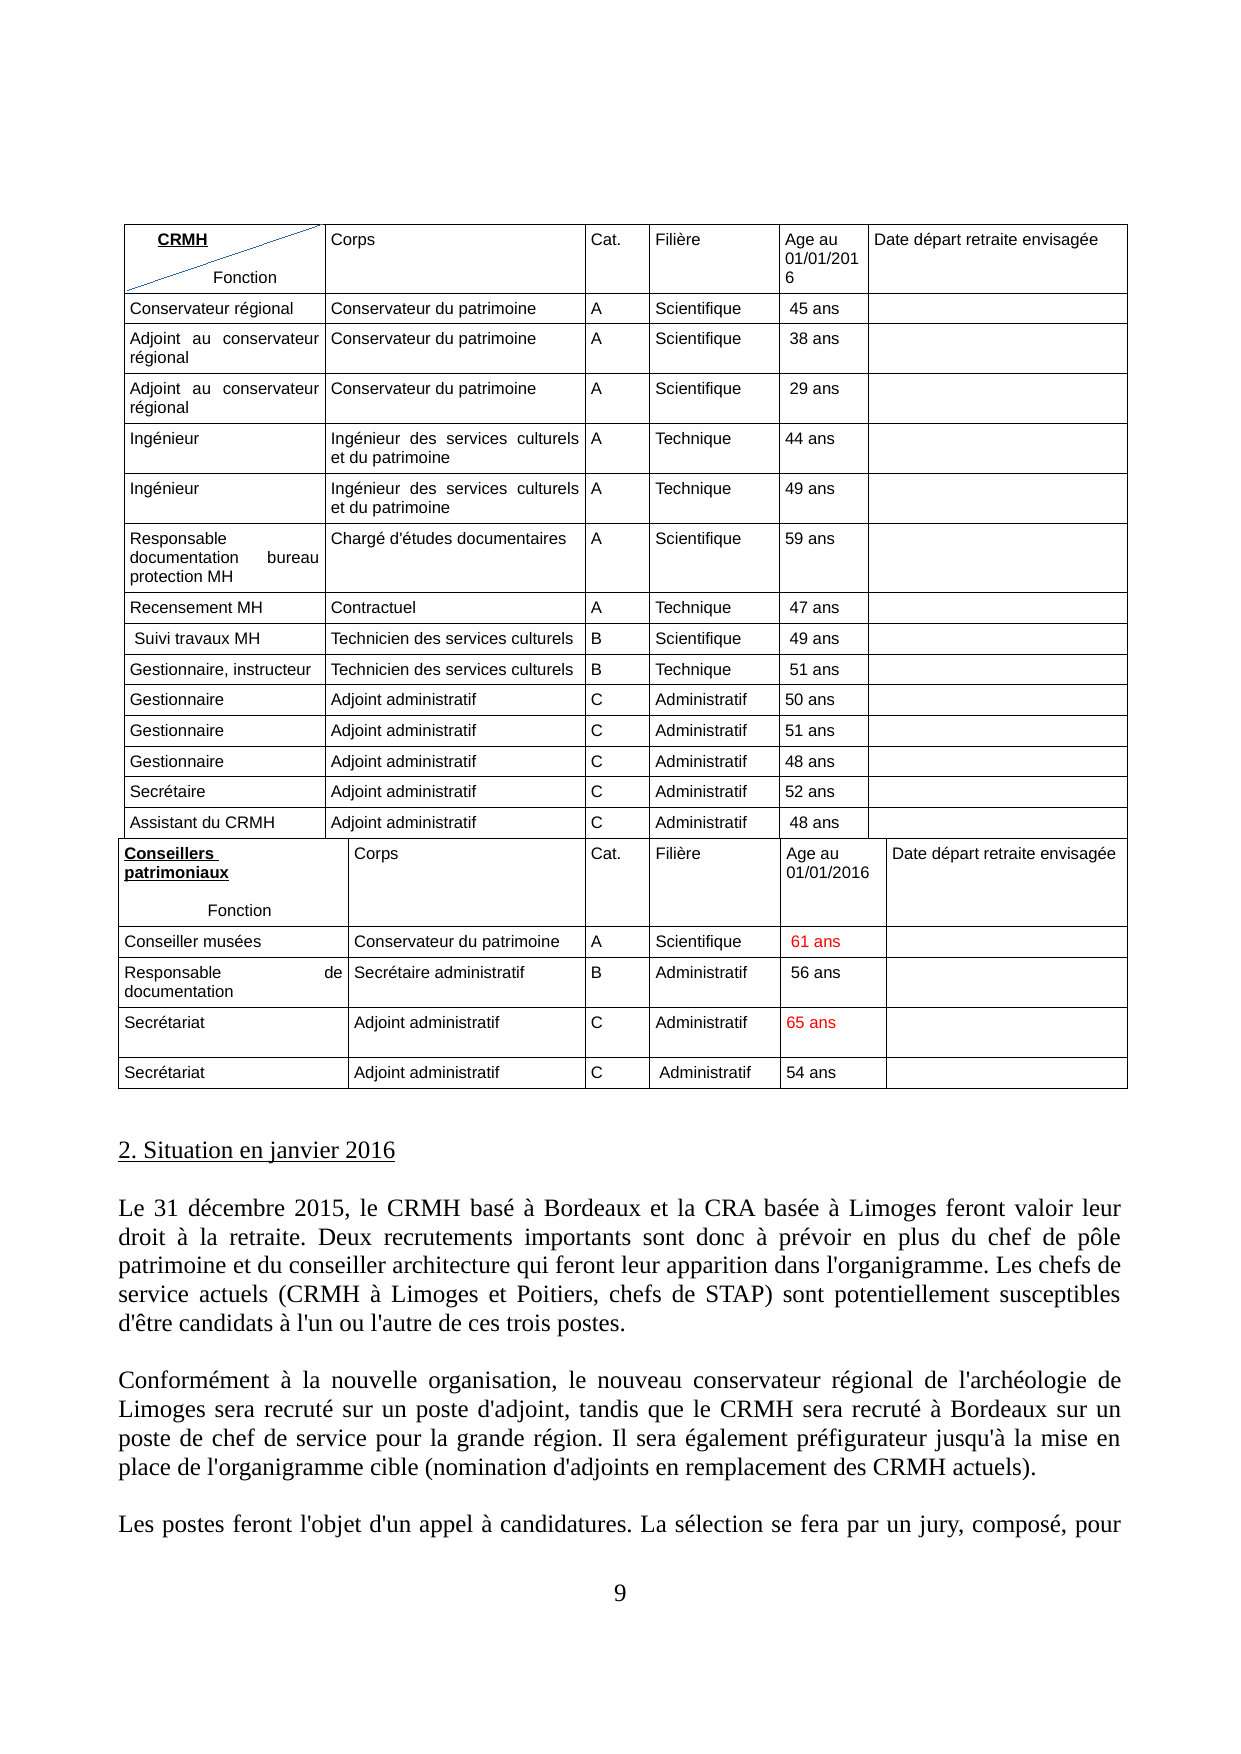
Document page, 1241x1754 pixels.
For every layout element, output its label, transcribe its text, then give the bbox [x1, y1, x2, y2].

table_cell [869, 655, 1127, 684]
table_cell Assistant du CRMH [125, 808, 325, 838]
table_cell 29 ans [780, 374, 868, 423]
table_header Filière [650, 839, 780, 926]
table_cell 51 ans [780, 716, 868, 746]
table_cell Gestionnaire [125, 685, 325, 715]
table_header CRMH Fonction [125, 225, 325, 293]
table_cell A [586, 424, 649, 473]
table_cell 61 ans [781, 927, 886, 957]
table_cell A [586, 324, 649, 373]
table_cell Recensement MH [125, 593, 325, 623]
table_cell 49 ans [780, 624, 868, 653]
table_cell Ingénieur [125, 424, 325, 473]
text Le 31 décembre 2015, le CRMH basé à Bordeaux et la CRA basée à Limoges feront valoir leur droit à la retraite. Deux recrutements importants sont donc à prévoir en plus du chef de pôle patrimoine et du conseiller architecture qui feront leur apparition dans l'organigramme. Les chefs de service actuels (CRMH à Limoges et Poitiers, chefs de STAP) sont potentiellement susceptibles d'être candidats à l'un ou l'autre de ces trois postes. [118, 1193, 1122, 1337]
table_cell [869, 716, 1127, 746]
table_header Age au 01/01/2016 [781, 839, 886, 926]
table_cell 48 ans [780, 808, 868, 838]
table_cell Conseiller musées [119, 927, 348, 957]
table_cell Administratif [650, 747, 779, 776]
table_cell C [586, 777, 649, 807]
table_cell B [586, 624, 649, 653]
table_cell 56 ans [781, 958, 886, 1007]
table_cell Gestionnaire, instructeur [125, 655, 325, 684]
table_cell Administratif [650, 958, 780, 1007]
table_cell Administratif [650, 1058, 780, 1087]
table_cell Conservateur du patrimoine [326, 294, 585, 323]
table_cell Scientifique [650, 294, 779, 323]
table_cell C [586, 747, 649, 776]
table_cell Technique [650, 424, 779, 473]
table_cell [887, 1008, 1127, 1057]
table_cell Secrétariat [119, 1058, 348, 1087]
table_cell A [586, 374, 649, 423]
table_header Age au 01/01/2016 [780, 225, 868, 293]
table_cell Scientifique [650, 524, 779, 592]
table_cell Scientifique [650, 324, 779, 373]
table_cell A [586, 474, 649, 523]
table_cell Contractuel [326, 593, 585, 623]
table_cell Chargé d'études documentaires [326, 524, 585, 592]
table_cell [869, 524, 1127, 592]
table_header Corps [326, 225, 585, 293]
table_cell B [586, 655, 649, 684]
text 2. Situation en janvier 2016 [118, 1136, 1122, 1164]
table_cell [869, 593, 1127, 623]
table_cell B [586, 958, 649, 1007]
table_cell [887, 1058, 1127, 1087]
table_cell Secrétaire [125, 777, 325, 807]
table_cell Secrétaire administratif [349, 958, 585, 1007]
table_cell [869, 324, 1127, 373]
table_cell 49 ans [780, 474, 868, 523]
table_cell Adjoint administratif [349, 1008, 585, 1057]
table_cell Conservateur du patrimoine [326, 374, 585, 423]
table_cell A [586, 294, 649, 323]
table_cell Adjoint au conservateur régional [125, 374, 325, 423]
table_cell [869, 294, 1127, 323]
table_cell Suivi travaux MH [125, 624, 325, 653]
table_cell 38 ans [780, 324, 868, 373]
table_cell Adjoint administratif [326, 716, 585, 746]
table_header Corps [349, 839, 585, 926]
table_cell Adjoint administratif [349, 1058, 585, 1087]
text Conformément à la nouvelle organisation, le nouveau conservateur régional de l'archéologie de Limoges sera recruté sur un poste d'adjoint, tandis que le CRMH sera recruté à Bordeaux sur un poste de chef de service pour la grande région. Il sera également préfigurateur jusqu'à la mise en place de l'organigramme cible (nomination d'adjoints en remplacement des CRMH actuels). [118, 1366, 1122, 1481]
table_cell A [586, 593, 649, 623]
table_cell C [586, 808, 649, 838]
table_cell Adjoint administratif [326, 777, 585, 807]
table_cell Conservateur du patrimoine [349, 927, 585, 957]
table_cell [869, 808, 1127, 838]
table_cell Technicien des services culturels [326, 624, 585, 653]
table_cell Ingénieur des services culturels et du patrimoine [326, 474, 585, 523]
table_cell Gestionnaire [125, 716, 325, 746]
table_header Cat. [586, 839, 649, 926]
text Les postes feront l'objet d'un appel à candidatures. La sélection se fera par un jury, composé, pour [118, 1509, 1122, 1538]
table_cell [869, 624, 1127, 653]
table_cell Scientifique [650, 374, 779, 423]
table_cell Administratif [650, 716, 779, 746]
table_cell Technique [650, 593, 779, 623]
table_cell Ingénieur des services culturels et du patrimoine [326, 424, 585, 473]
table_cell [869, 424, 1127, 473]
table_cell 45 ans [780, 294, 868, 323]
table_header Filière [650, 225, 779, 293]
table_cell Ingénieur [125, 474, 325, 523]
table_cell [887, 958, 1127, 1007]
table_cell Responsable documentation bureau protection MH [125, 524, 325, 592]
table_cell [869, 474, 1127, 523]
table_cell 52 ans [780, 777, 868, 807]
table_header Date départ retraite envisagée [887, 839, 1127, 926]
table_cell 44 ans [780, 424, 868, 473]
table_cell 47 ans [780, 593, 868, 623]
table_cell A [586, 927, 649, 957]
table_cell Scientifique [650, 927, 780, 957]
table_cell 50 ans [780, 685, 868, 715]
table_cell 48 ans [780, 747, 868, 776]
table_cell C [586, 685, 649, 715]
table_cell Adjoint administratif [326, 685, 585, 715]
table_cell Gestionnaire [125, 747, 325, 776]
table_cell Adjoint administratif [326, 747, 585, 776]
table_cell [869, 374, 1127, 423]
table_cell [869, 777, 1127, 807]
table_cell [869, 747, 1127, 776]
table_cell Technique [650, 474, 779, 523]
table_cell C [586, 716, 649, 746]
table_cell 51 ans [780, 655, 868, 684]
table_cell C [586, 1008, 649, 1057]
table_cell Technicien des services culturels [326, 655, 585, 684]
table_cell Secrétariat [119, 1008, 348, 1057]
table_cell [887, 927, 1127, 957]
table_cell 54 ans [781, 1058, 886, 1087]
table_cell Adjoint au conservateur régional [125, 324, 325, 373]
table_cell Administratif [650, 777, 779, 807]
table_header Date départ retraite envisagée [869, 225, 1127, 293]
table_header Conseillers patrimoniaux Fonction [119, 839, 348, 926]
table_cell Adjoint administratif [326, 808, 585, 838]
table_header Cat. [586, 225, 649, 293]
table_cell Administratif [650, 685, 779, 715]
table_cell [869, 685, 1127, 715]
table_cell Scientifique [650, 624, 779, 653]
table_cell Administratif [650, 1008, 780, 1057]
table_cell 65 ans [781, 1008, 886, 1057]
table_cell Conservateur du patrimoine [326, 324, 585, 373]
table_cell A [586, 524, 649, 592]
table_cell Conservateur régional [125, 294, 325, 323]
table_cell Administratif [650, 808, 779, 838]
table_cell 59 ans [780, 524, 868, 592]
table_cell Technique [650, 655, 779, 684]
table_cell Responsable de documentation [119, 958, 348, 1007]
table_cell C [586, 1058, 649, 1087]
